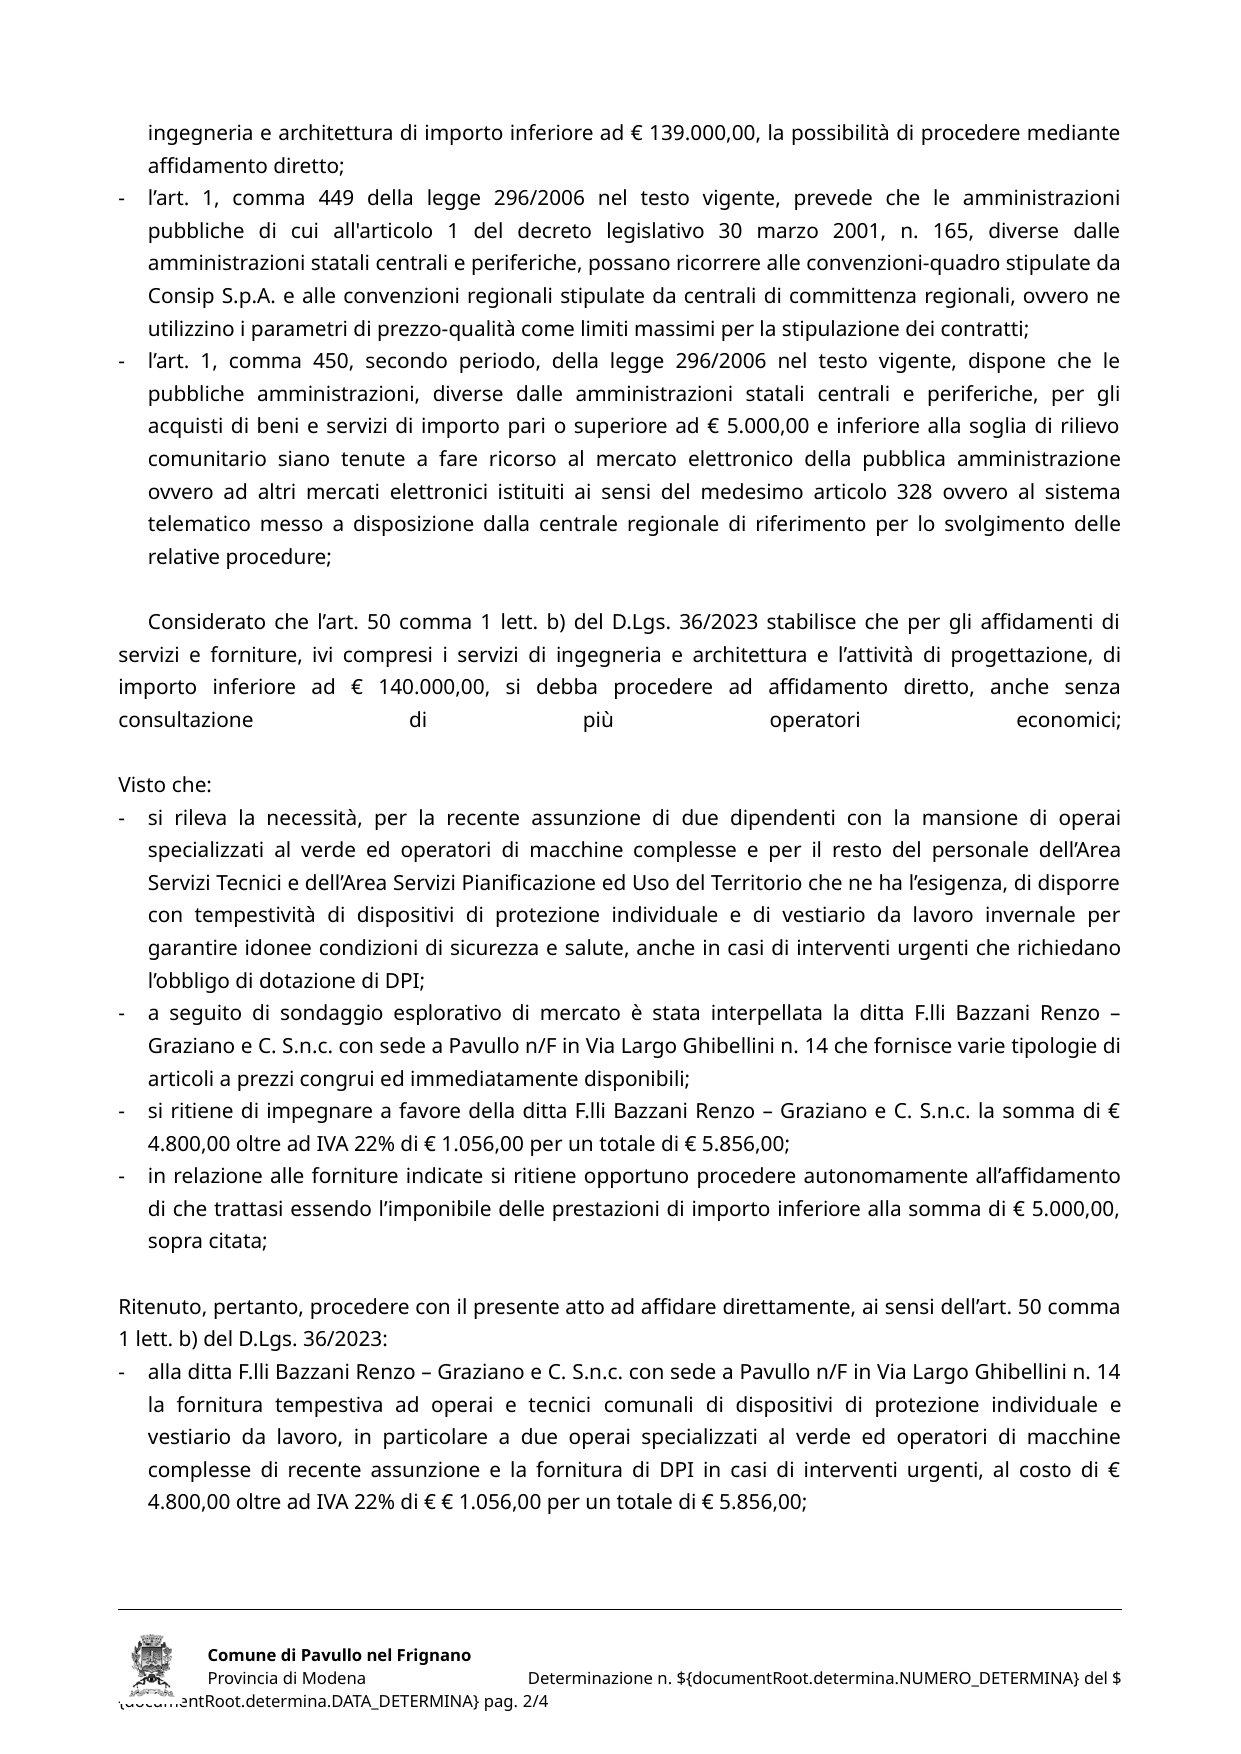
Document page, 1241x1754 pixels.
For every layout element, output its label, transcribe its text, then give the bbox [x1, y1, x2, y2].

list l’art. 1, comma 449 della legge 296/2006 nel testo vigente, prevede che le amministrazioni pubbliche di cui all'articolo 1 del decreto legislativo 30 marzo 2001, n. 165, diverse dalle amministrazioni statali centrali e periferiche, possano ricorrere alle convenzioni-quadro stipulate da Consip S.p.A. e alle convenzioni regionali stipulate da centrali di committenza regionali, ovvero ne utilizzino i parametri di prezzo-qualità come limiti massimi per la stipulazione dei contratti; [118, 183, 1122, 342]
list alla ditta F.lli Bazzani Renzo – Graziano e C. S.n.c. con sede a Pavullo n/F in Via Largo Ghibellini n. 14 la fornitura tempestiva ad operai e tecnici comunali di dispositivi di protezione individuale e vestiario da lavoro, in particolare a due operai specializzati al verde ed operatori di macchine complesse di recente assunzione e la fornitura di DPI in casi di interventi urgenti, al costo di € 4.800,00 oltre ad IVA 22% di € € 1.056,00 per un totale di € 5.856,00; [118, 1357, 1122, 1516]
list l’art. 1, comma 450, secondo periodo, della legge 296/2006 nel testo vigente, dispone che le pubbliche amministrazioni, diverse dalle amministrazioni statali centrali e periferiche, per gli acquisti di beni e servizi di importo pari o superiore ad € 5.000,00 e inferiore alla soglia di rilievo comunitario siano tenute a fare ricorso al mercato elettronico della pubblica amministrazione ovvero ad altri mercati elettronici istituiti ai sensi del medesimo articolo 328 ovvero al sistema telematico messo a disposizione dalla centrale regionale di riferimento per lo svolgimento delle relative procedure; [118, 346, 1122, 570]
list si ritiene di impegnare a favore della ditta F.lli Bazzani Renzo – Graziano e C. S.n.c. la somma di € 4.800,00 oltre ad IVA 22% di € 1.056,00 per un totale di € 5.856,00; [118, 1096, 1122, 1157]
text Ritenuto, pertanto, procedere con il presente atto ad affidare direttamente, ai sensi dell’art. 50 comma 1 lett. b) del D.Lgs. 36/2023: [118, 1292, 1122, 1353]
picture [120, 1631, 183, 1704]
text Considerato che l’art. 50 comma 1 lett. b) del D.Lgs. 36/2023 stabilisce che per gli affidamenti di servizi e forniture, ivi compresi i servizi di ingegneria e architettura e l’attività di progettazione, di importo inferiore ad € 140.000,00, si debba procedere ad affidamento diretto, anche senza consultazione di più operatori economici; [118, 607, 1122, 766]
list ingegneria e architettura di importo inferiore ad € 139.000,00, la possibilità di procedere mediante affidamento diretto; [118, 118, 1122, 179]
list si rileva la necessità, per la recente assunzione di due dipendenti con la mansione di operai specializzati al verde ed operatori di macchine complesse e per il resto del personale dell’Area Servizi Tecnici e dell’Area Servizi Pianificazione ed Uso del Territorio che ne ha l’esigenza, di disporre con tempestività di dispositivi di protezione individuale e di vestiario da lavoro invernale per garantire idonee condizioni di sicurezza e salute, anche in casi di interventi urgenti che richiedano l’obbligo di dotazione di DPI; [118, 803, 1122, 994]
text Visto che: [118, 770, 1122, 799]
list a seguito di sondaggio esplorativo di mercato è stata interpellata la ditta F.lli Bazzani Renzo – Graziano e C. S.n.c. con sede a Pavullo n/F in Via Largo Ghibellini n. 14 che fornisce varie tipologie di articoli a prezzi congrui ed immediatamente disponibili; [118, 998, 1122, 1092]
list in relazione alle forniture indicate si ritiene opportuno procedere autonomamente all’affidamento di che trattasi essendo l’imponibile delle prestazioni di importo inferiore alla somma di € 5.000,00, sopra citata; [118, 1161, 1122, 1255]
